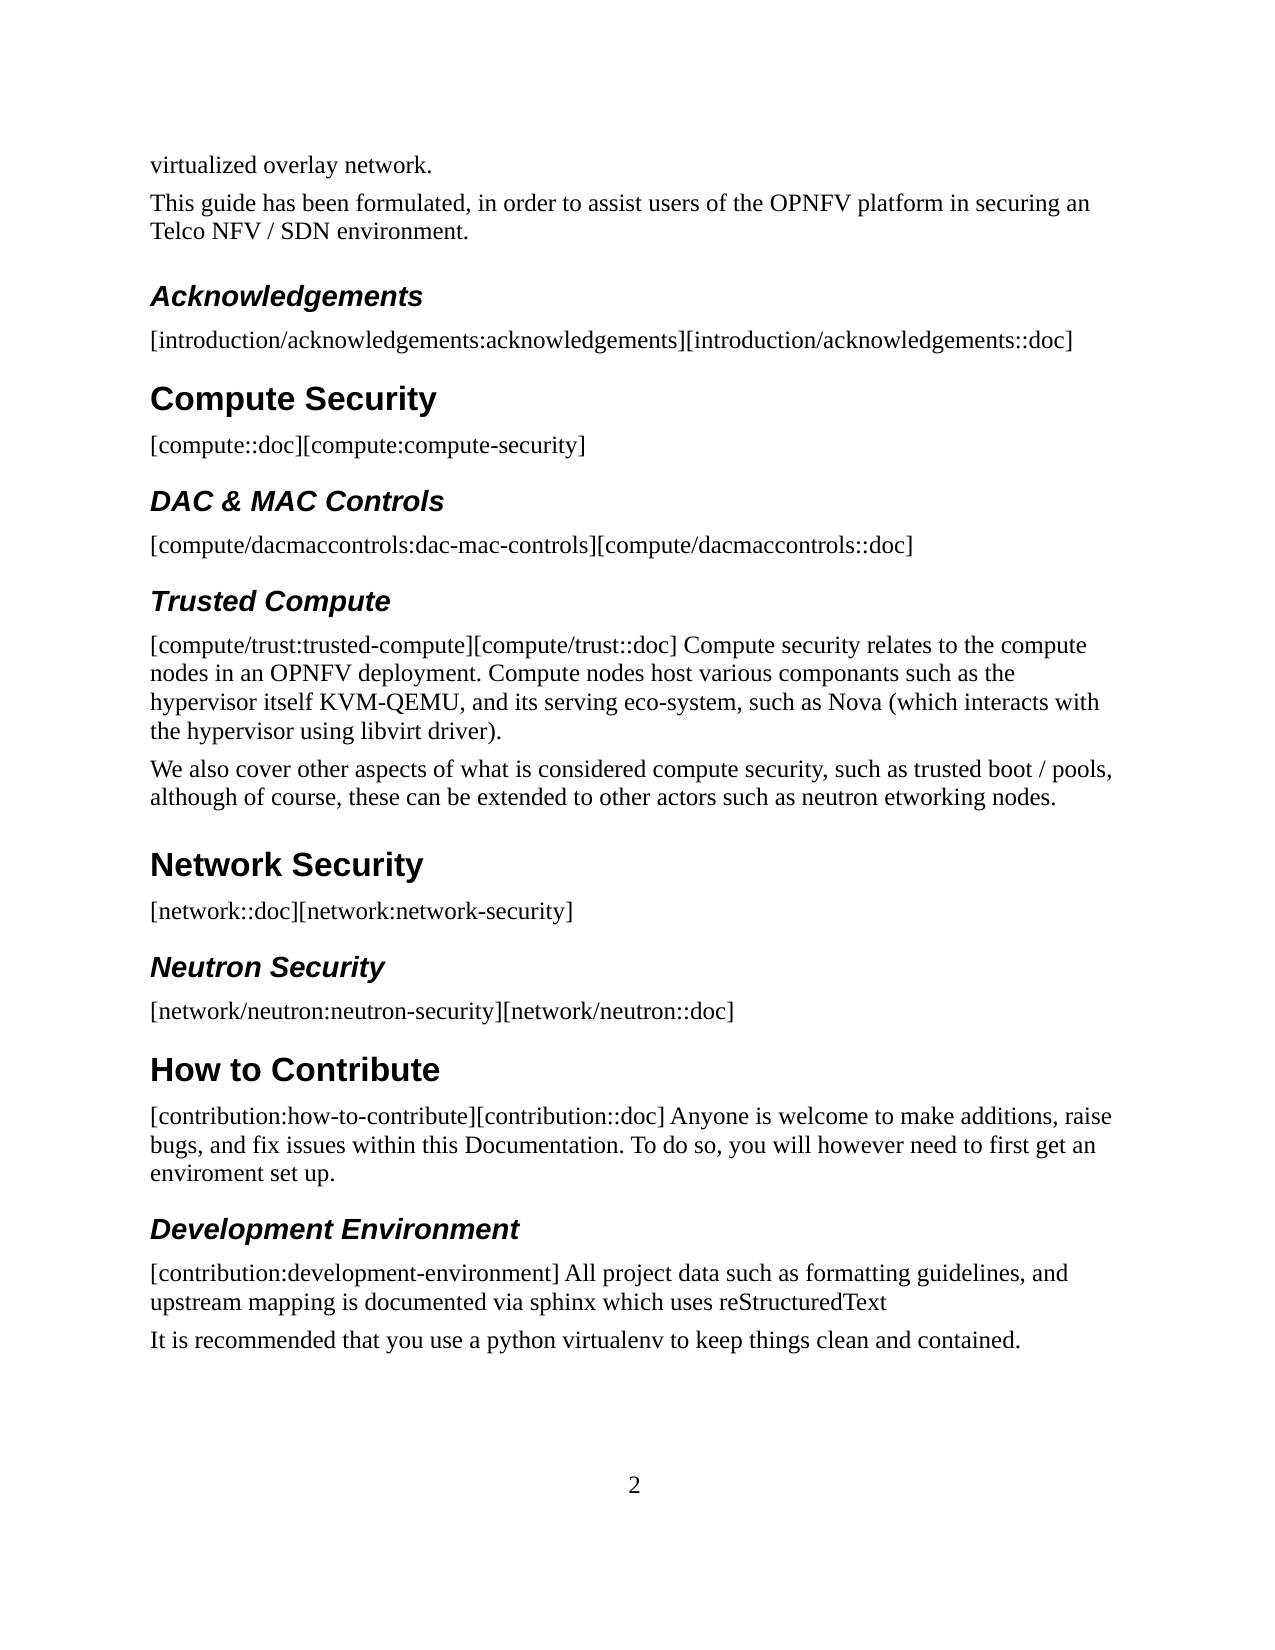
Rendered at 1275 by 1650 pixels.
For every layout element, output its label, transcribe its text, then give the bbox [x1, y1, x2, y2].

text [compute/trust:trusted-compute][compute/trust::doc] Compute security relates to the compute nodes in an OPNFV deployment. Compute nodes host various componants such as the hypervisor itself KVM-QEMU, and its serving eco-system, such as Nova (which interacts with the hypervisor using libvirt driver). [150, 630, 1125, 745]
text [introduction/acknowledgements:acknowledgements][introduction/acknowledgements::doc] [150, 325, 1125, 354]
text [compute::doc][compute:compute-security] [150, 430, 1125, 459]
text [compute/dacmaccontrols:dac-mac-controls][compute/dacmaccontrols::doc] [150, 530, 1125, 559]
subtitle Network Security [150, 845, 1125, 884]
text virtualized overlay network. [150, 150, 1125, 179]
text [network::doc][network:network-security] [150, 896, 1125, 925]
text [contribution:how-to-contribute][contribution::doc] Anyone is welcome to make additions, raise bugs, and fix issues within this Documentation. To do so, you will however need to first get an enviroment set up. [150, 1101, 1125, 1187]
subtitle Compute Security [150, 379, 1125, 418]
text It is recommended that you use a python virtualenv to keep things clean and contained. [150, 1325, 1125, 1353]
subtitle Trusted Compute [150, 584, 1125, 617]
subtitle DAC & MAC Controls [150, 484, 1125, 517]
subtitle How to Contribute [150, 1050, 1125, 1088]
subtitle Neutron Security [150, 950, 1125, 983]
text This guide has been formulated, in order to assist users of the OPNFV platform in securing an Telco NFV / SDN environment. [150, 188, 1125, 245]
subtitle Acknowledgements [150, 279, 1125, 313]
text We also cover other aspects of what is considered compute security, such as trusted boot / pools, although of course, these can be extended to other actors such as neutron etworking nodes. [150, 754, 1125, 811]
text [network/neutron:neutron-security][network/neutron::doc] [150, 996, 1125, 1025]
subtitle Development Environment [150, 1212, 1125, 1246]
text [contribution:development-environment] All project data such as formatting guidelines, and upstream mapping is documented via sphinx which uses reStructuredText [150, 1258, 1125, 1316]
